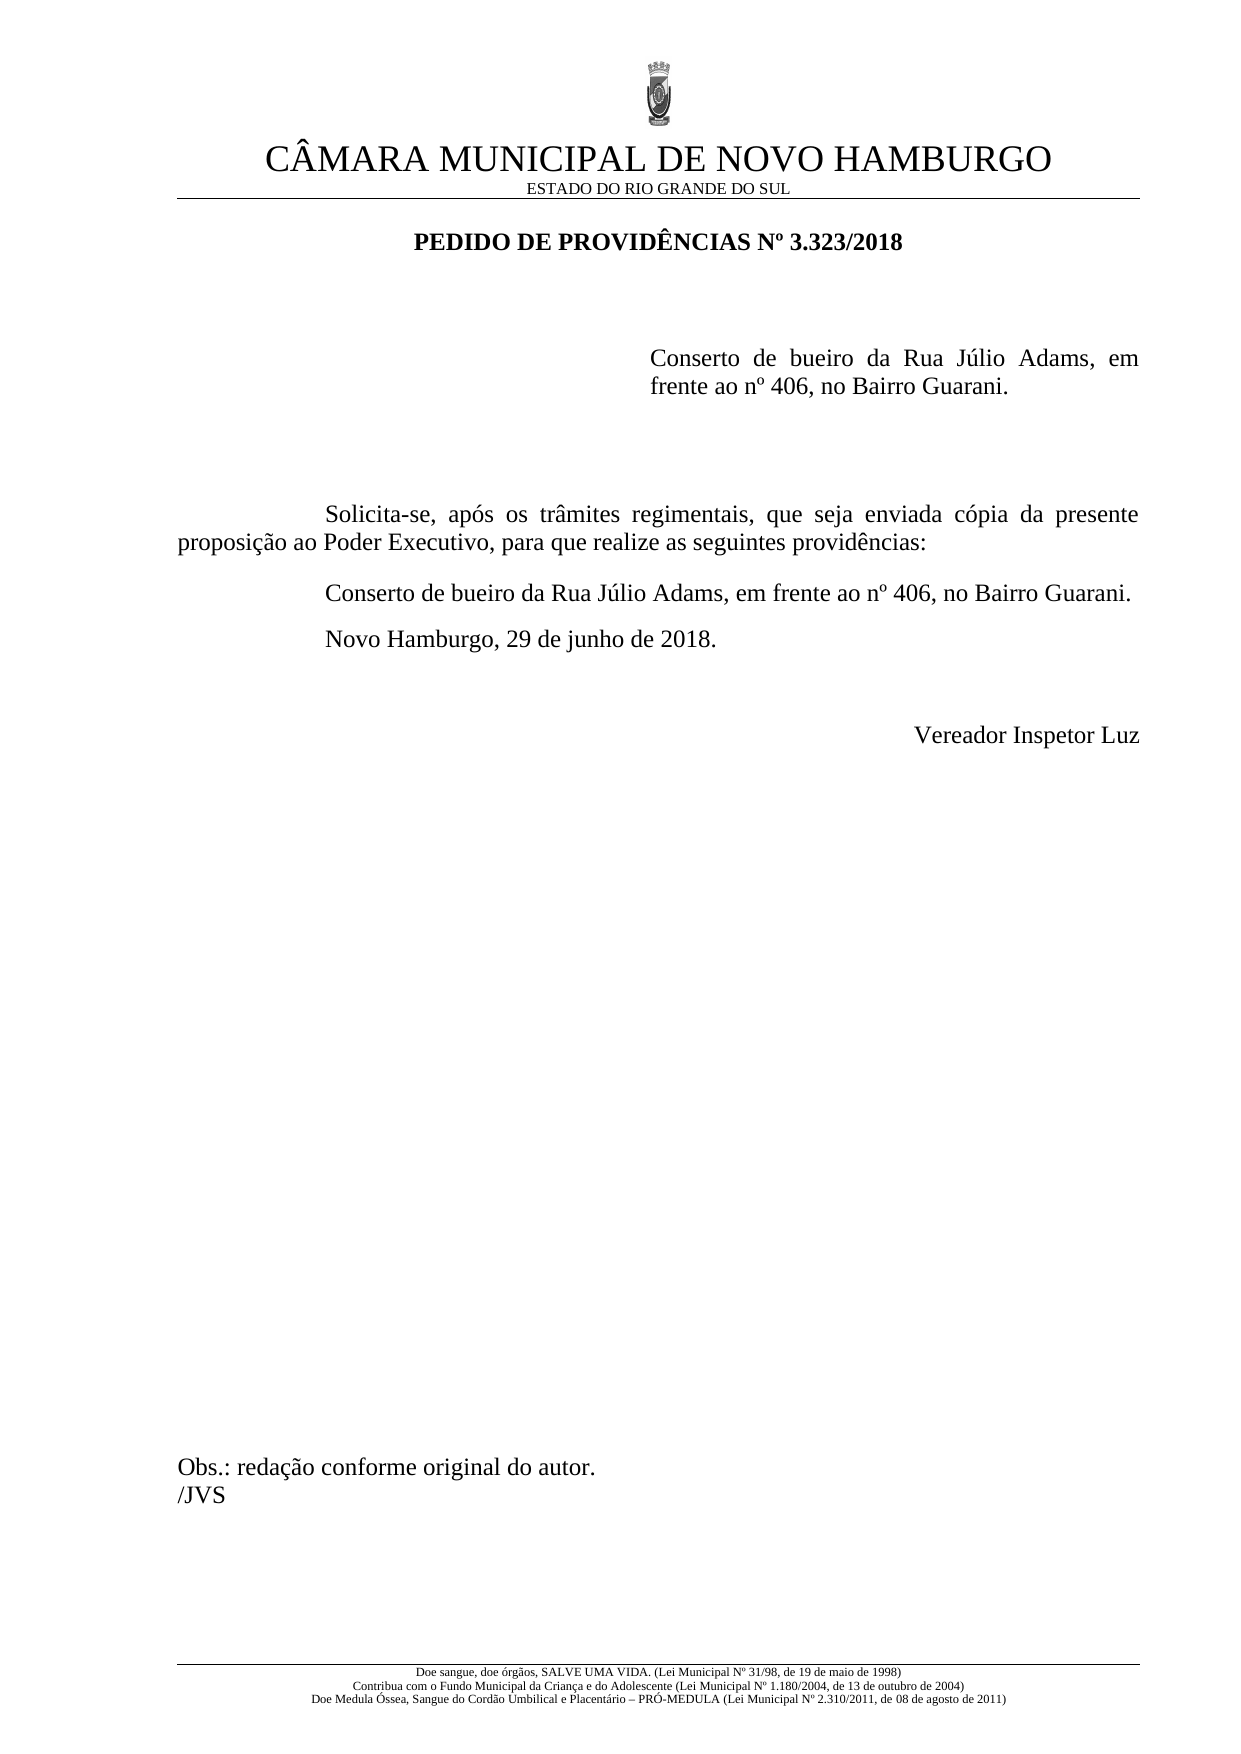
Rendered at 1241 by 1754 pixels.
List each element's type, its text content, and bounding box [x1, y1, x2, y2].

text Vereador Inspetor Luz [177, 721, 1140, 749]
text Novo Hamburgo, 29 de junho de 2018. [177, 625, 1140, 652]
text Obs.: redação conforme original do autor. [177, 1453, 1140, 1481]
text PEDIDO DE PROVIDÊNCIAS Nº 3.323/2018 [177, 228, 1140, 256]
text /JVS [177, 1481, 1140, 1509]
text Conserto de bueiro da Rua Júlio Adams, em frente ao nº 406, no Bairro Guarani. [177, 579, 1140, 607]
text Conserto de bueiro da Rua Júlio Adams, em frente ao nº 406, no Bairro Guarani. [650, 344, 1140, 400]
text Solicita-se, após os trâmites regimentais, que seja enviada cópia da presente proposição ao Poder Executivo, para que realize as seguintes providências: [177, 500, 1140, 556]
